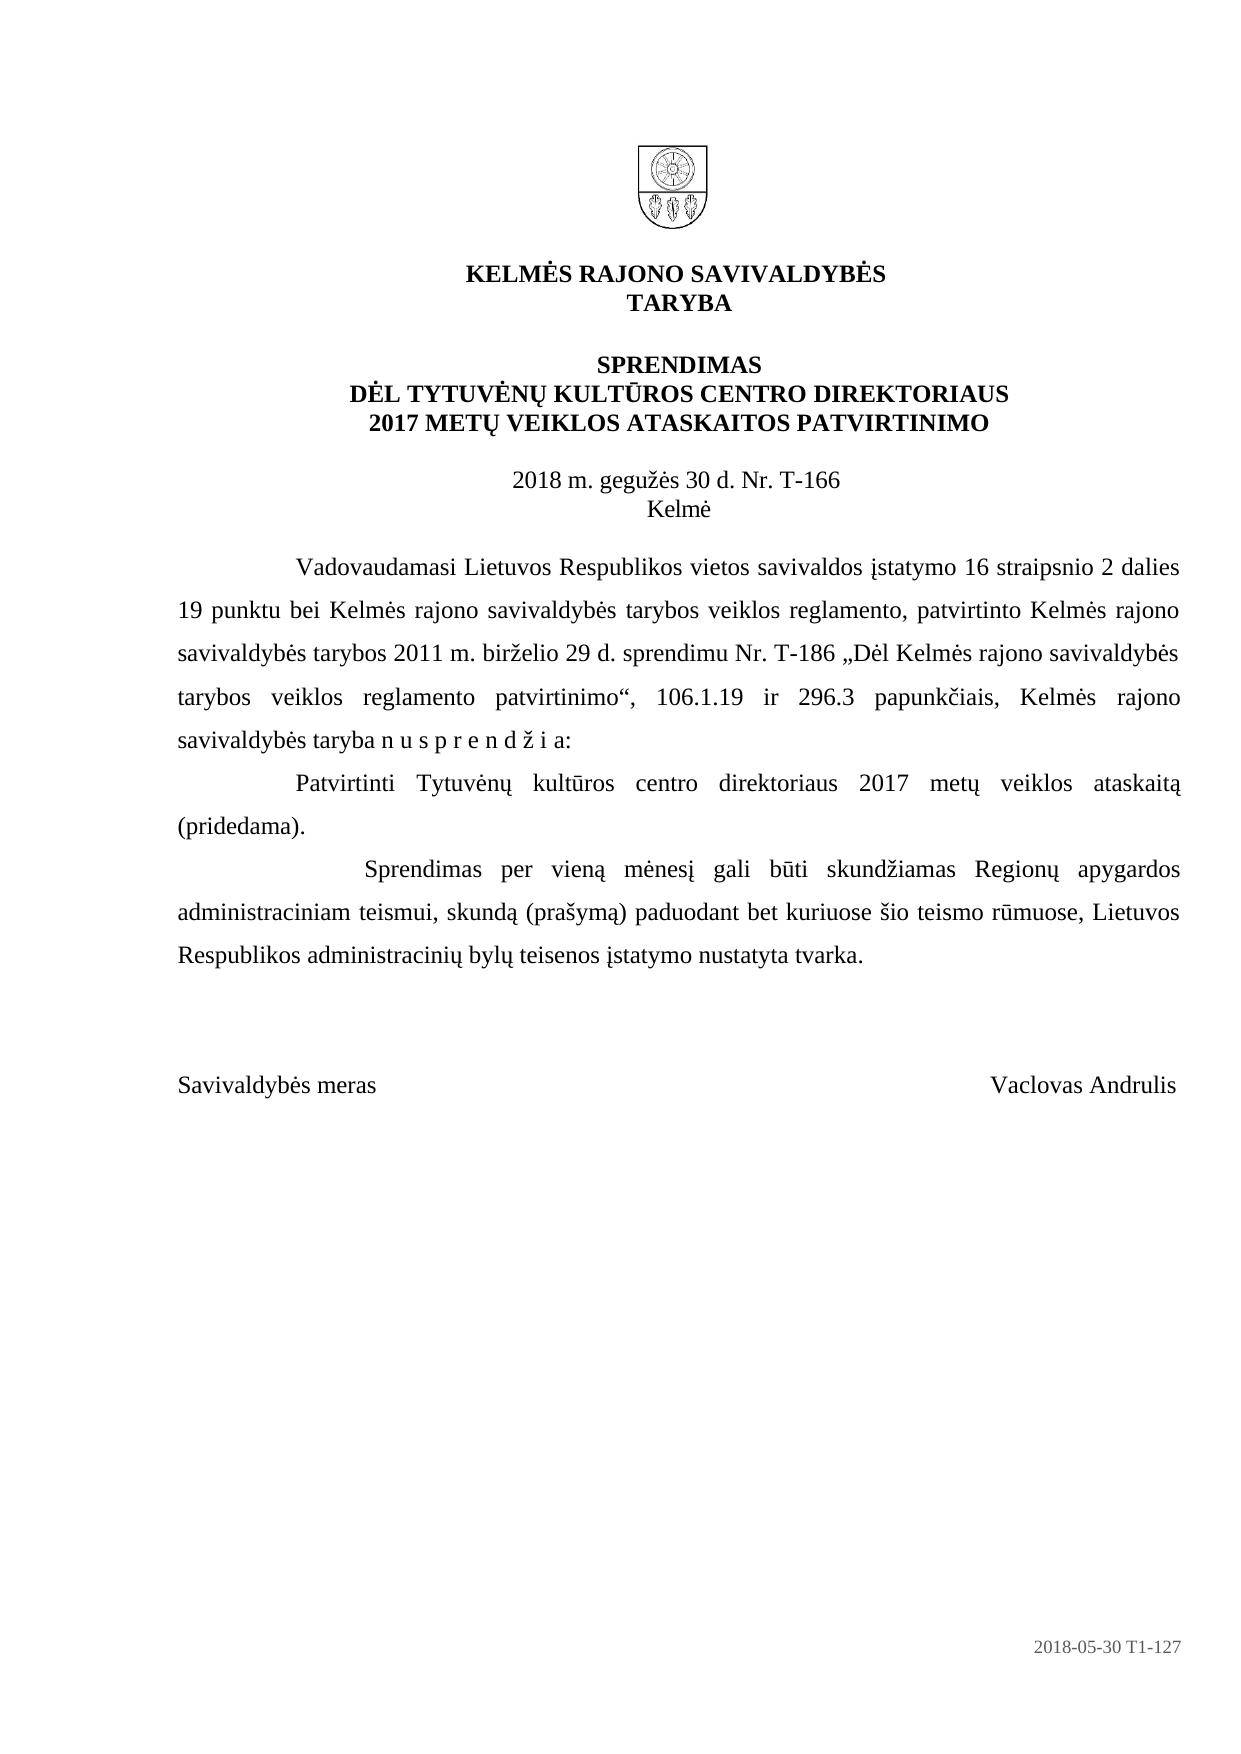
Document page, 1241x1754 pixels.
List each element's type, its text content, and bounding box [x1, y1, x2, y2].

text SPRENDIMAS [177, 350, 1181, 379]
text Vadovaudamasi Lietuvos Respublikos vietos savivaldos įstatymo 16 straipsnio 2 dalies 19 punktu bei Kelmės rajono savivaldybės tarybos veiklos reglamento, patvirtinto Kelmės rajono savivaldybės tarybos 2011 m. birželio 29 d. sprendimu Nr. T-186 „Dėl Kelmės rajono savivaldybės tarybos veiklos reglamento patvirtinimo“, 106.1.19 ir 296.3 papunkčiais, Kelmės rajono savivaldybės taryba nusprendžia: [177, 552, 1181, 753]
text TARYBA [177, 288, 1181, 317]
text Sprendimas per vieną mėnesį gali būti skundžiamas Regionų apygardos administraciniam teismui, skundą (prašymą) paduodant bet kuriuose šio teismo rūmuose, Lietuvos Respublikos administracinių bylų teisenos įstatymo nustatyta tvarka. [177, 854, 1181, 969]
text Savivaldybės meras Vaclovas Andrulis [177, 1070, 1181, 1098]
text Kelmė [177, 494, 1181, 523]
subtitle KELMĖS RAJONO SAVIVALDYBĖS [177, 259, 1181, 288]
text 2018 m. gegužės 30 d. Nr. T-166 [177, 465, 1181, 494]
text DĖL TYTUVĖNŲ KULTŪROS CENTRO DIREKTORIAUS [177, 379, 1181, 408]
text Patvirtinti Tytuvėnų kultūros centro direktoriaus 2017 metų veiklos ataskaitą (pridedama). [177, 768, 1181, 840]
text 2017 METŲ VEIKLOS ATASKAITOS PATVIRTINIMO [177, 408, 1181, 437]
